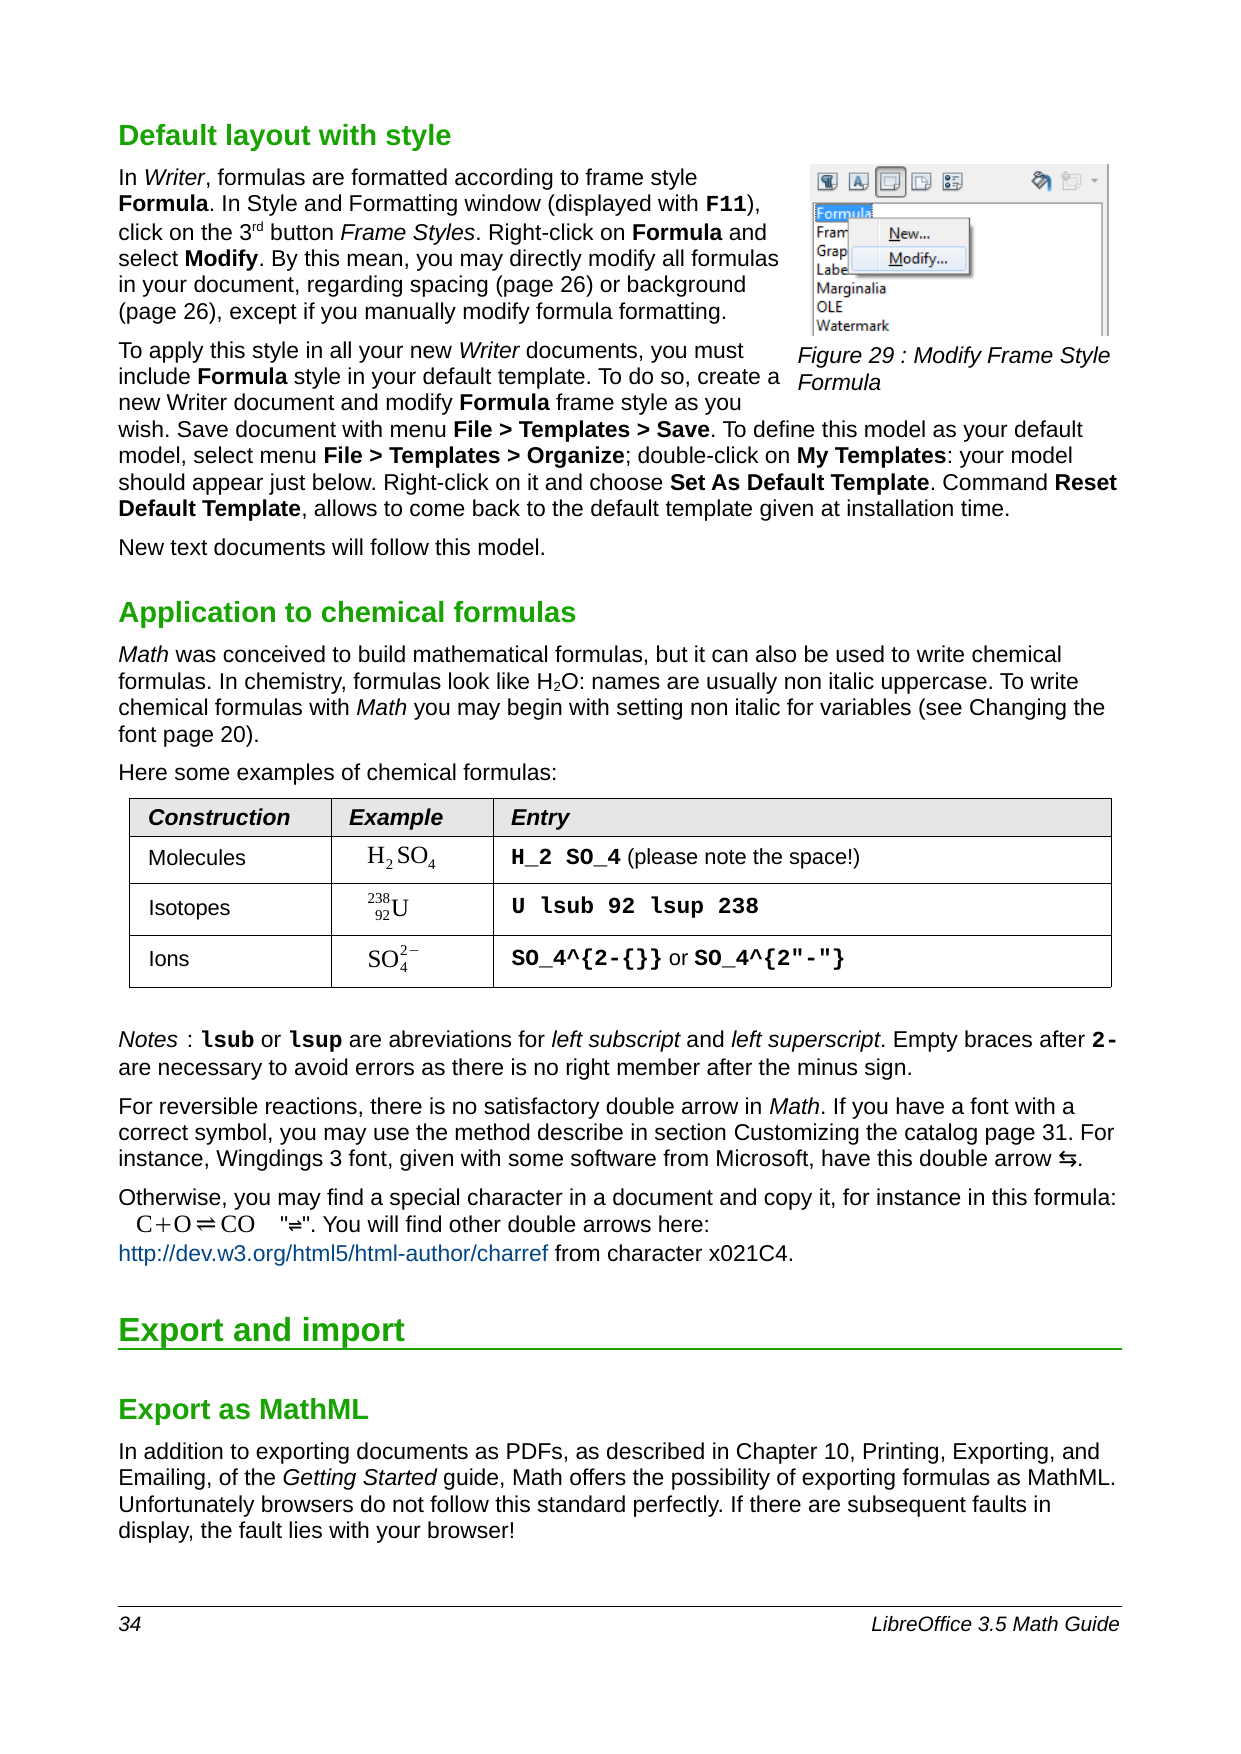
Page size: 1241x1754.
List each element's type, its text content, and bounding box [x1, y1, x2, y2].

text Figure 29 : Modify Frame Style Formula [797, 342, 1121, 395]
subtitle Export as MathML [118, 1392, 1122, 1426]
table_cell H_2 SO_4 (please note the space!) [494, 837, 1111, 883]
text Here some examples of chemical formulas: [118, 759, 1122, 786]
subtitle Application to chemical formulas [118, 596, 1122, 629]
text To apply this style in all your new Writer documents, you must include Formula style in your default template. To do so, create a new Writer document and modify Formula frame style as you wish. Save document with menu File > Templates > Save. To define this model as your default model, select menu File > Templates > Organize; double-click on My Templates: your model should appear just below. Right-click on it and choose Set As Default Template. Command Reset Default Template, allows to come back to the default template given at installation time. [118, 337, 1122, 521]
table_cell Isotopes [130, 884, 331, 935]
subtitle Default layout with style [118, 118, 1122, 152]
text For reversible reactions, there is no satisfactory double arrow in Math. If you have a font with a correct symbol, you may use the method describe in section Customizing the catalog page 31. For instance, Wingdings 3 font, given with some software from Microsoft, have this double arrow ⇆. [118, 1093, 1122, 1172]
text New text documents will follow this model. [118, 534, 1122, 560]
text Notes : lsub or lsup are abreviations for left subscript and left superscript. Empty braces after 2- are necessary to avoid errors as there is no right member after the minus sign. [118, 1026, 1122, 1080]
text In addition to exporting documents as PDFs, as described in Chapter 10, Printing, Exporting, and Emailing, of the Getting Started guide, Math offers the possibility of exporting formulas as MathML. Unfortunately browsers do not follow this standard perfectly. If there are subsequent faults in display, the fault lies with your browser! [118, 1438, 1122, 1543]
text Math was conceived to build mathematical formulas, but it can also be used to write chemical formulas. In chemistry, formulas look like H2O: names are usually non italic uppercase. To write chemical formulas with Math you may begin with setting non italic for variables (see Changing the font page 20). [118, 641, 1122, 747]
table_cell SO_4^{2-{}} or SO_4^{2"-"} [494, 936, 1111, 987]
table_cell U lsub 92 lsup 238 [494, 884, 1111, 935]
table_cell [332, 884, 493, 935]
picture [809, 164, 1109, 336]
table_header Construction [130, 799, 331, 836]
table_header Example [332, 799, 493, 836]
text In Writer, formulas are formatted according to frame style Formula. In Style and Formatting window (displayed with F11), click on the 3rd button Frame Styles. Right-click on Formula and select Modify. By this mean, you may directly modify all formulas in your document, regarding spacing (page 26) or background (page 26), except if you manually modify formula formatting. [118, 164, 1122, 342]
subtitle Export and import [118, 1310, 1122, 1348]
table_cell [332, 837, 493, 883]
table_cell Ions [130, 936, 331, 987]
table_cell Molecules [130, 837, 331, 883]
table_header Entry [494, 799, 1111, 836]
table_cell [332, 936, 493, 987]
text Otherwise, you may find a special character in a document and copy it, for instance in this formula: "⇌". You will find other double arrows here: http://dev.w3.org/html5/html-author/charref from character x021C4. [118, 1184, 1122, 1265]
